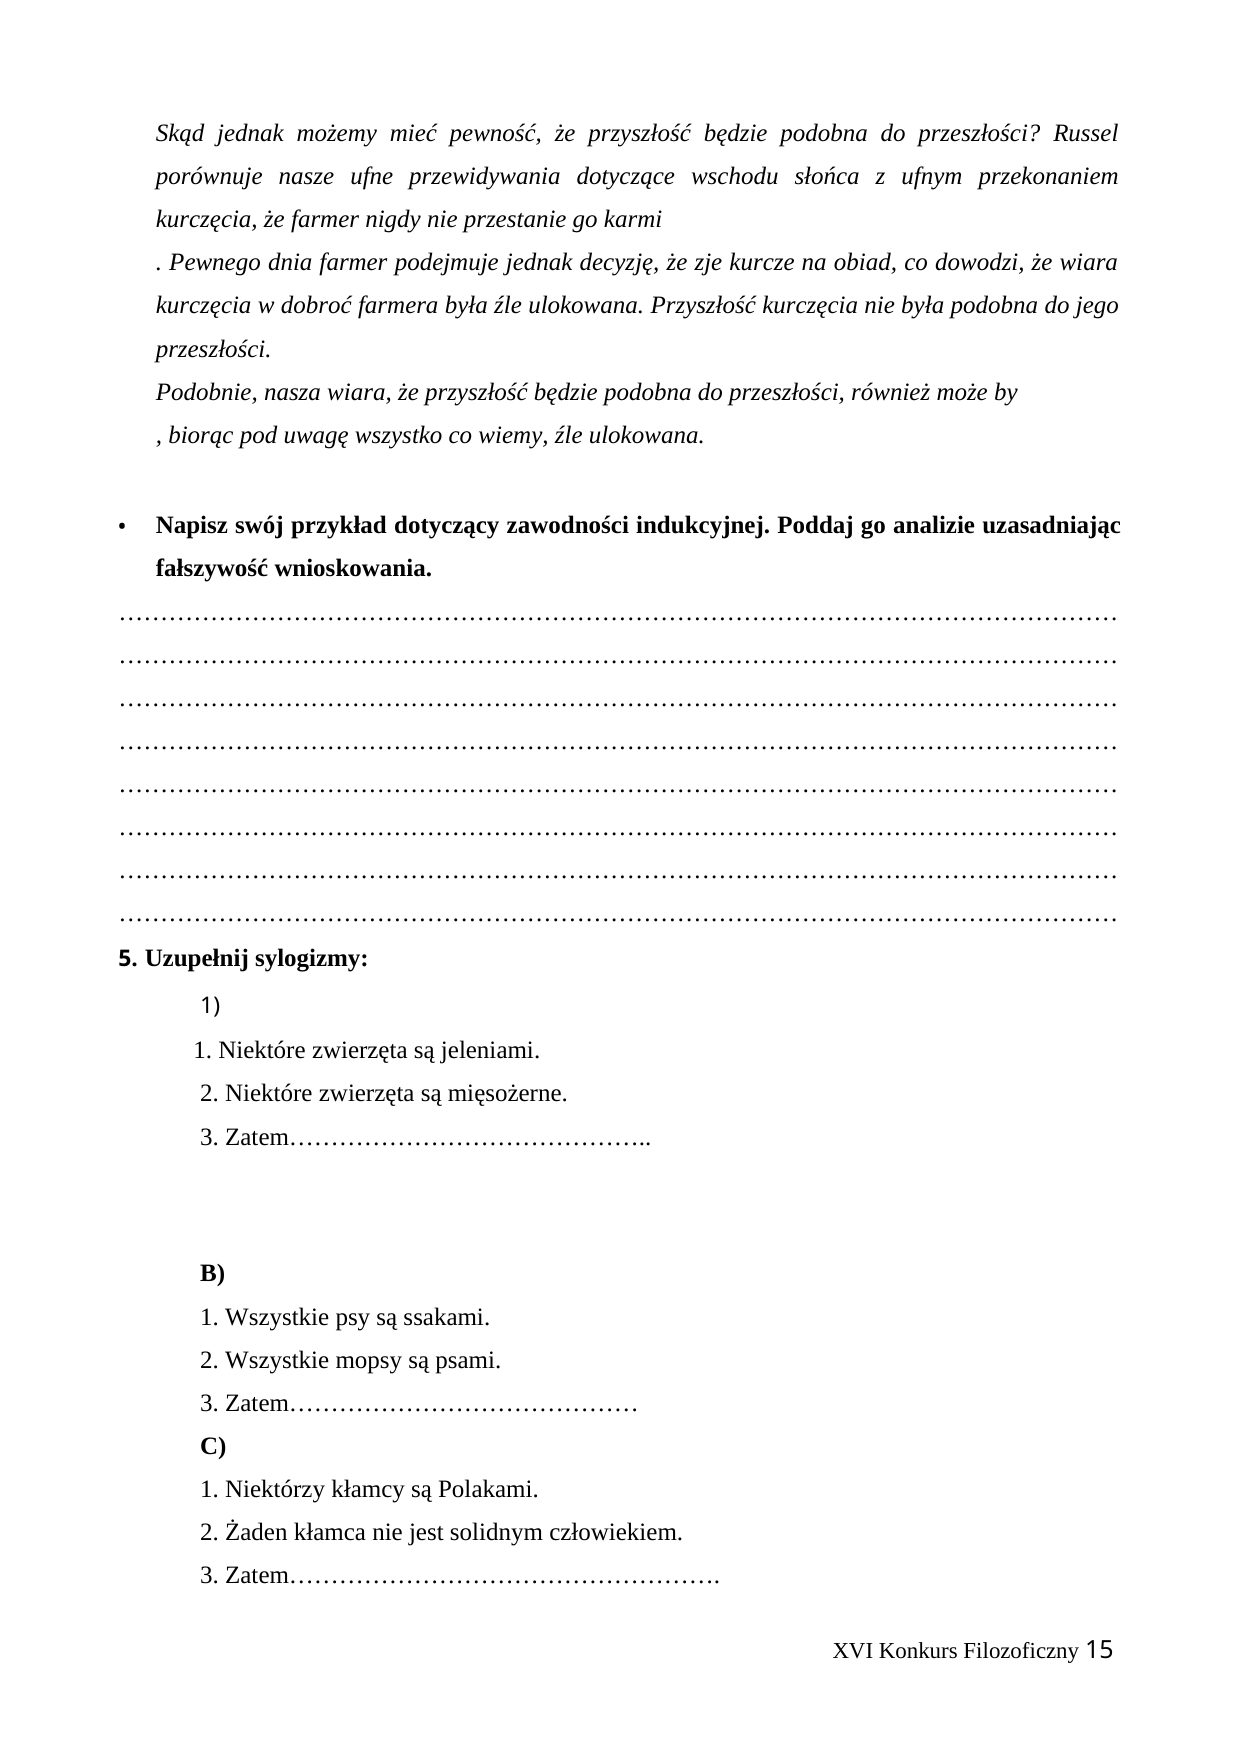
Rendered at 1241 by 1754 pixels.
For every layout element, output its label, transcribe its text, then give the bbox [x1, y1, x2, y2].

text 1. Wszystkie psy są ssakami. [200, 1302, 1122, 1330]
text 1. Niektóre zwierzęta są jeleniami. [193, 1035, 1122, 1064]
text Podobnie, nasza wiara, że przyszłość będzie podobna do przeszłości, również może by [156, 377, 1122, 406]
text …………………………………………………………………………………………………………………………………………………………………………………………………………………………………………………………………………………………………………………………………………………………………………………………………………………………………………………………………………………………………………………………………………………………………………………………………………………………………………………………………………………………………………………………………………………………………………………………………………………………………………………………………………………… [118, 597, 1122, 927]
text 2. Niektóre zwierzęta są mięsożerne. [200, 1078, 1122, 1107]
text Skąd jednak możemy mieć pewność, że przyszłość będzie podobna do przeszłości? Russel porównuje nasze ufne przewidywania dotyczące wschodu słońca z ufnym przekonaniem kurczęcia, że farmer nigdy nie przestanie go karmi [156, 118, 1122, 233]
text 1. Niektórzy kłamcy są Polakami. [200, 1474, 1122, 1503]
text 2. Żaden kłamca nie jest solidnym człowiekiem. [200, 1517, 1122, 1546]
text B) [200, 1258, 1122, 1287]
list Napisz swój przykład dotyczący zawodności indukcyjnej. Poddaj go analizie uzasadniając fałszywość wnioskowania. [118, 510, 1122, 582]
text C) [200, 1431, 1122, 1460]
text . Pewnego dnia farmer podejmuje jednak decyzję, że zje kurcze na obiad, co dowodzi, że wiara kurczęcia w dobroć farmera była źle ulokowana. Przyszłość kurczęcia nie była podobna do jego przeszłości. [156, 247, 1122, 362]
text , biorąc pod uwagę wszystko co wiemy, źle ulokowana. [156, 420, 1122, 449]
text 3. Zatem…………………………………….. [200, 1122, 1122, 1150]
list Uzupełnij sylogizmy: [118, 942, 1122, 973]
text 3. Zatem…………………………………… [200, 1388, 1122, 1417]
text 3. Zatem……………………………………………. [200, 1560, 1122, 1589]
text 2. Wszystkie mopsy są psami. [200, 1345, 1122, 1373]
